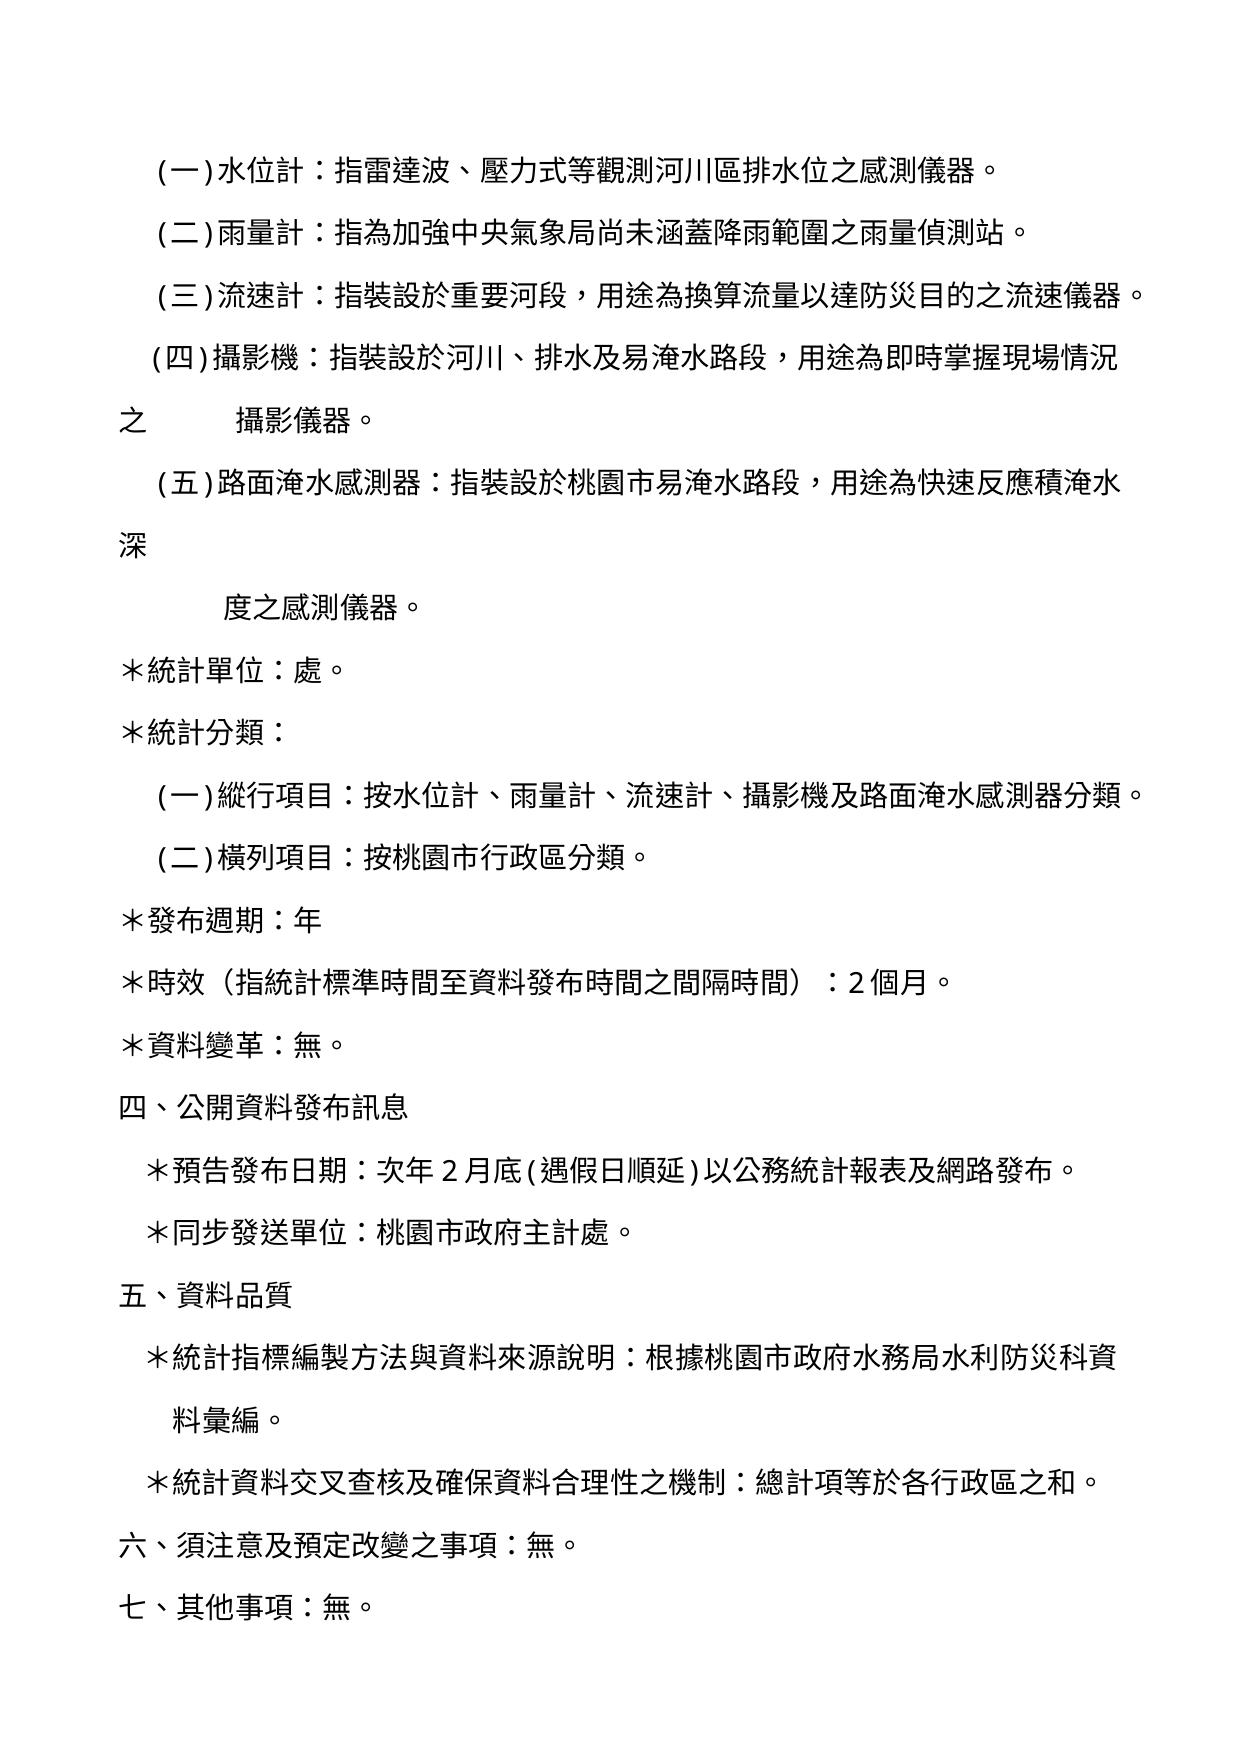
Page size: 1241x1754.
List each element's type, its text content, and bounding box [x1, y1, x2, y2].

text (一)縱行項目：按水位計、雨量計、流速計、攝影機及路面淹水感測器分類。 [118, 752, 1122, 814]
text (二)雨量計：指為加強中央氣象局尚未涵蓋降雨範圍之雨量偵測站。 [118, 189, 1122, 252]
text ＊預告發布日期：次年2月底(遇假日順延)以公務統計報表及網路發布。 [143, 1127, 1122, 1189]
text (三)流速計：指裝設於重要河段，用途為換算流量以達防災目的之流速儀器。 (四)攝影機：指裝設於河川、排水及易淹水路段，用途為即時掌握現場情況之 攝影儀器。 [118, 252, 1122, 439]
text ＊同步發送單位：桃園市政府主計處。 [118, 1189, 1122, 1252]
text ＊統計單位：處。 [118, 627, 1122, 689]
text ＊發布週期：年 [118, 877, 1122, 939]
text (一)水位計：指雷達波、壓力式等觀測河川區排水位之感測儀器。 [118, 127, 1122, 189]
text 五、資料品質 [118, 1252, 1122, 1314]
text 度之感測儀器。 [118, 564, 1122, 627]
text ＊統計資料交叉查核及確保資料合理性之機制：總計項等於各行政區之和。 [143, 1439, 1122, 1502]
text 六、須注意及預定改變之事項：無。 [118, 1502, 1122, 1564]
text ＊資料變革：無。 [118, 1002, 1122, 1064]
text 四、公開資料發布訊息 [118, 1064, 1122, 1127]
text 七、其他事項：無。 [118, 1564, 1122, 1627]
text (五)路面淹水感測器：指裝設於桃園市易淹水路段，用途為快速反應積淹水深 [118, 439, 1122, 564]
text (二)橫列項目：按桃園市行政區分類。 [118, 814, 1122, 877]
text ＊統計分類： [118, 689, 1122, 752]
text ＊時效（指統計標準時間至資料發布時間之間隔時間）：2個月。 [118, 939, 1122, 1002]
text ＊統計指標編製方法與資料來源說明：根據桃園市政府水務局水利防災科資料彙編。 [143, 1314, 1122, 1439]
